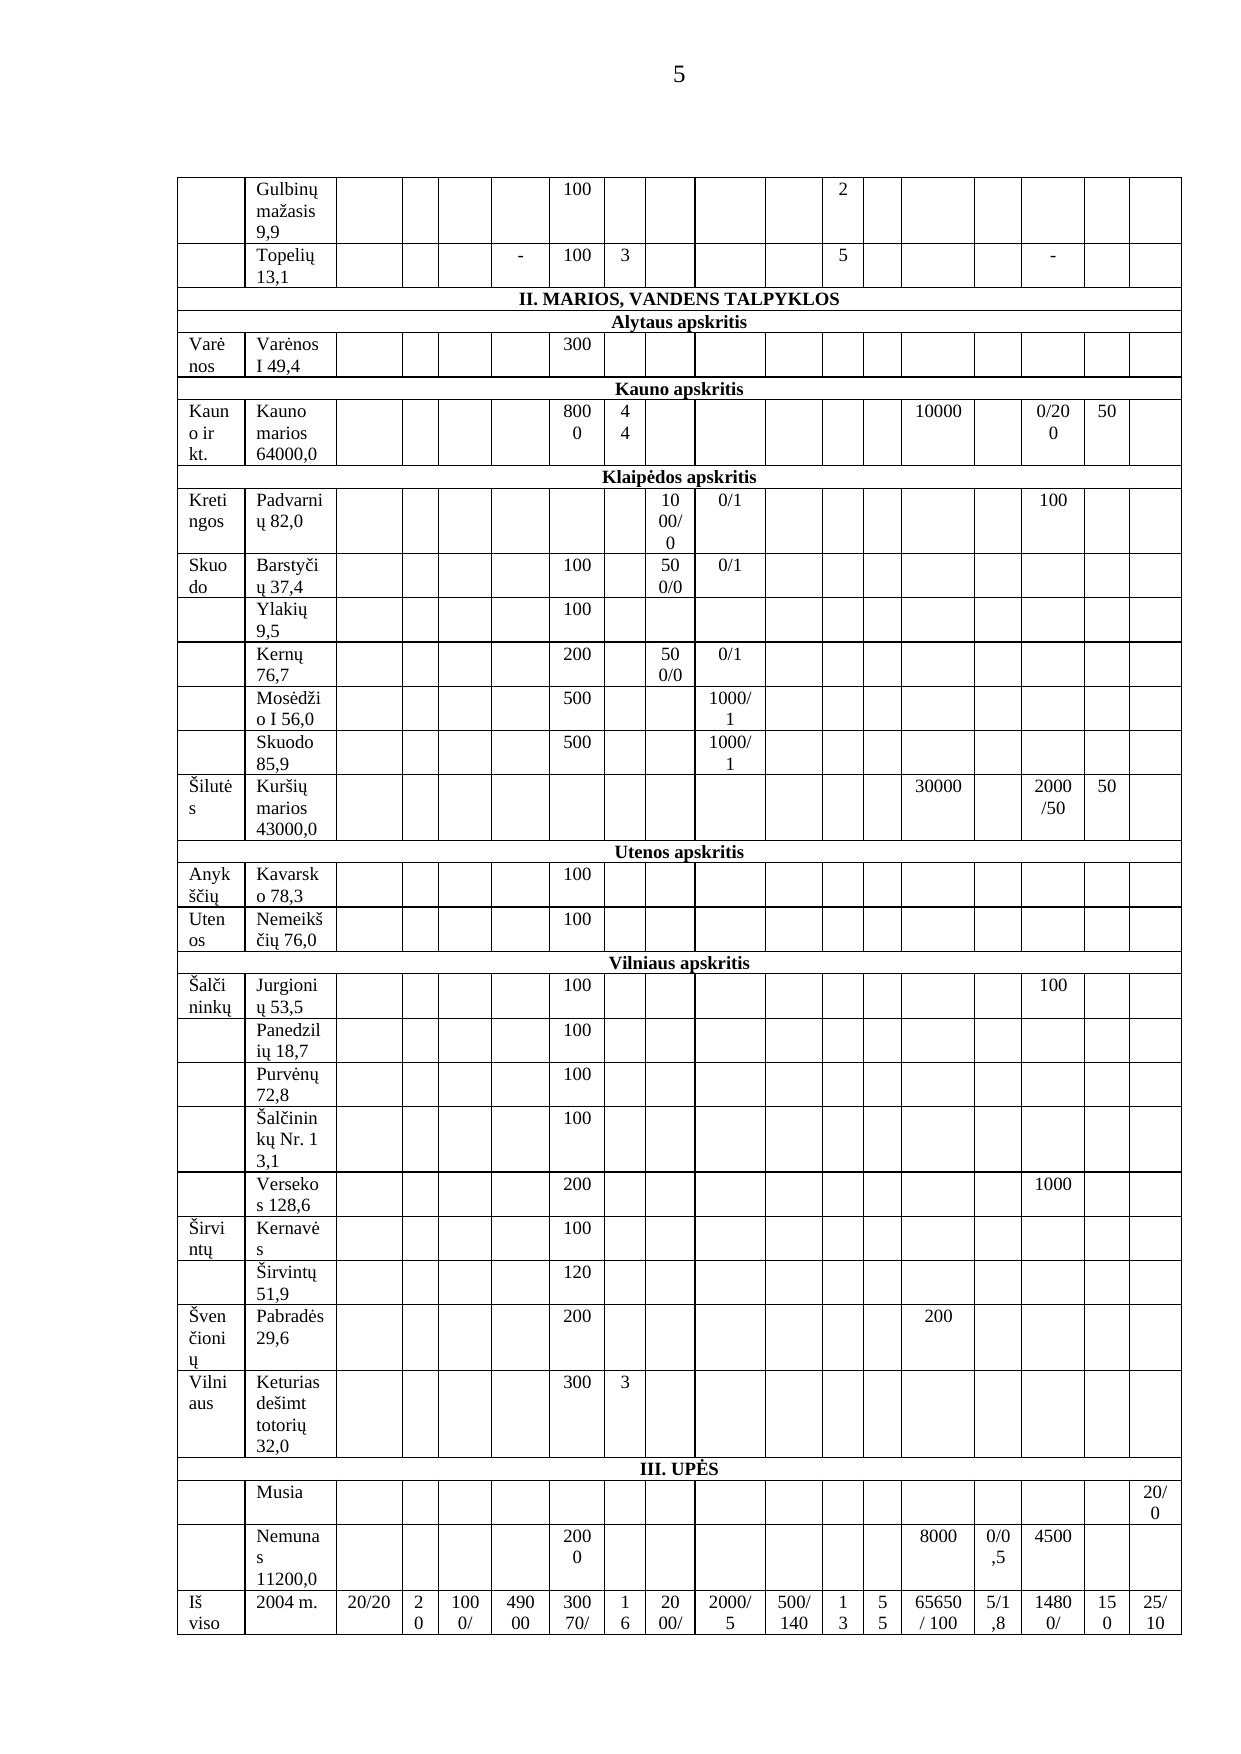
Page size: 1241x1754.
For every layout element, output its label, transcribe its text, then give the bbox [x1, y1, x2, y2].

table_cell [337, 400, 402, 465]
table_cell 2000/ [646, 1591, 694, 1634]
table_cell [1022, 1305, 1084, 1370]
table_cell [337, 1305, 402, 1370]
table_cell [403, 731, 438, 774]
table_cell [864, 178, 901, 243]
table_cell [178, 598, 244, 641]
table_cell [975, 643, 1021, 686]
table_cell [1085, 1019, 1129, 1062]
table_cell [337, 1063, 402, 1106]
table_cell [403, 598, 438, 641]
table_cell 44 [605, 400, 645, 465]
table_cell [696, 863, 765, 906]
table_cell Kretingos [178, 489, 244, 553]
table_cell [646, 1371, 694, 1457]
table_cell Topelių 13,1 [246, 244, 336, 287]
table_cell Švenčionių [178, 1305, 244, 1370]
table_cell [337, 974, 402, 1017]
table_cell Šalčininkų [178, 974, 244, 1017]
table_cell [823, 687, 863, 730]
table_cell [696, 400, 765, 465]
table_cell [178, 1525, 244, 1589]
table_cell [823, 333, 863, 376]
table_cell [439, 1371, 491, 1457]
table_cell Šalčininkų Nr. 1 3,1 [246, 1107, 336, 1171]
table_cell 14800/ [1022, 1591, 1084, 1634]
table_cell [975, 1371, 1021, 1457]
table_cell [823, 598, 863, 641]
table_cell [766, 489, 822, 553]
table_cell 200 [550, 643, 604, 686]
table_cell [439, 775, 491, 840]
table_cell 100 [550, 178, 604, 243]
table_cell 0/1 [696, 489, 765, 553]
table_cell 120 [550, 1261, 604, 1304]
table_cell 100 [550, 1063, 604, 1106]
table_cell [605, 1261, 645, 1304]
table_cell [902, 863, 974, 906]
table_cell [337, 1481, 402, 1524]
table_cell 200 [550, 1173, 604, 1216]
table_cell [646, 244, 694, 287]
table_cell [864, 1261, 901, 1304]
table_cell [766, 775, 822, 840]
table_cell [1130, 863, 1181, 906]
table_cell [1022, 178, 1084, 243]
table_cell [975, 1107, 1021, 1171]
table_cell 2 [823, 178, 863, 243]
table_cell [646, 400, 694, 465]
table_cell [492, 775, 549, 840]
table_cell [1130, 908, 1181, 951]
table_cell 0/200 [1022, 400, 1084, 465]
table_cell [337, 1019, 402, 1062]
table_cell [823, 1305, 863, 1370]
table_cell [439, 1217, 491, 1260]
table_cell [696, 1261, 765, 1304]
table_cell [864, 598, 901, 641]
table_cell [1130, 775, 1181, 840]
table_cell 0/0,5 [975, 1525, 1021, 1589]
table_cell [439, 908, 491, 951]
table_cell [823, 400, 863, 465]
table_cell Padvarnių 82,0 [246, 489, 336, 553]
table_cell [403, 1371, 438, 1457]
table_cell [403, 244, 438, 287]
table_cell [766, 1305, 822, 1370]
table_cell [823, 1019, 863, 1062]
table_cell [1130, 1173, 1181, 1216]
table_cell [492, 643, 549, 686]
table_cell 100 [550, 1217, 604, 1260]
table_cell Nemunas 11200,0 [246, 1525, 336, 1589]
table_cell [1022, 1481, 1084, 1524]
table_cell [403, 1525, 438, 1589]
table_cell [646, 775, 694, 840]
table_cell [975, 489, 1021, 553]
table_cell [902, 687, 974, 730]
table_cell [823, 554, 863, 597]
table_cell [1130, 1019, 1181, 1062]
table_cell [439, 1019, 491, 1062]
table_cell [646, 1019, 694, 1062]
table_cell [766, 908, 822, 951]
table_cell [823, 643, 863, 686]
table_cell 50 [1085, 775, 1129, 840]
table_cell [403, 1261, 438, 1304]
table_cell [178, 1107, 244, 1171]
table_cell [864, 1063, 901, 1106]
table_cell 100 [550, 908, 604, 951]
table_cell 500 [550, 687, 604, 730]
table_cell [605, 687, 645, 730]
table_cell [337, 863, 402, 906]
table_cell [1130, 554, 1181, 597]
table_cell [766, 333, 822, 376]
table_cell [646, 908, 694, 951]
table_cell [439, 1261, 491, 1304]
table_cell [1085, 1173, 1129, 1216]
table_cell [864, 731, 901, 774]
table_cell [864, 1217, 901, 1260]
table_cell [1130, 1525, 1181, 1589]
table_cell [1130, 1107, 1181, 1171]
table_cell [975, 554, 1021, 597]
table_cell [492, 1019, 549, 1062]
table_cell [337, 1525, 402, 1589]
table_cell [550, 489, 604, 553]
table_cell Šilutės [178, 775, 244, 840]
table_cell [696, 775, 765, 840]
table_cell [403, 1107, 438, 1171]
table_cell [492, 598, 549, 641]
table_cell [605, 731, 645, 774]
table_cell [766, 863, 822, 906]
table_cell [1022, 598, 1084, 641]
table_cell [605, 1481, 645, 1524]
table_cell [696, 1481, 765, 1524]
table_cell [178, 1173, 244, 1216]
table_cell [550, 775, 604, 840]
table_cell 100 [550, 974, 604, 1017]
table_cell [492, 489, 549, 553]
table_cell 2004 m. [246, 1591, 336, 1634]
table_cell [1085, 178, 1129, 243]
table_cell [403, 1063, 438, 1106]
table_cell Kauno marios 64000,0 [246, 400, 336, 465]
table_cell [403, 643, 438, 686]
table_cell [605, 908, 645, 951]
table_cell Klaipėdos apskritis [178, 466, 1181, 487]
table_cell [902, 908, 974, 951]
table_cell [1130, 974, 1181, 1017]
table_cell Utenos apskritis [178, 841, 1181, 862]
table_cell [864, 1305, 901, 1370]
table_cell [1085, 1217, 1129, 1260]
table_cell Širvintų 51,9 [246, 1261, 336, 1304]
table_cell 8000 [902, 1525, 974, 1589]
table_cell [439, 1173, 491, 1216]
table_cell [975, 1261, 1021, 1304]
table_cell [864, 400, 901, 465]
table_cell [439, 598, 491, 641]
table_cell [696, 1305, 765, 1370]
table_cell [823, 1107, 863, 1171]
table_cell Pabradės 29,6 [246, 1305, 336, 1370]
table_cell [492, 731, 549, 774]
table_cell [550, 1481, 604, 1524]
table_cell [439, 333, 491, 376]
table_cell [646, 1063, 694, 1106]
table_cell [864, 1107, 901, 1171]
table_cell [646, 1305, 694, 1370]
table_cell [766, 643, 822, 686]
table_cell [1130, 489, 1181, 553]
table_cell [696, 1063, 765, 1106]
table_cell [1085, 1481, 1129, 1524]
table_cell Panedzilių 18,7 [246, 1019, 336, 1062]
table_cell [823, 731, 863, 774]
table_cell 500/0 [646, 643, 694, 686]
table_cell Utenos [178, 908, 244, 951]
table_cell [823, 863, 863, 906]
table_cell [492, 1063, 549, 1106]
table_cell [975, 974, 1021, 1017]
table_cell [337, 731, 402, 774]
table_cell Purvėnų 72,8 [246, 1063, 336, 1106]
table_cell II. MARIOS, VANDENS TALPYKLOS [178, 288, 1181, 310]
table_cell [439, 400, 491, 465]
table_cell [864, 1481, 901, 1524]
table_cell [337, 598, 402, 641]
table_cell [1022, 1217, 1084, 1260]
table_cell [1085, 643, 1129, 686]
table_cell [1085, 598, 1129, 641]
table_cell [1130, 731, 1181, 774]
table_cell [439, 178, 491, 243]
table_cell 20 [403, 1591, 438, 1634]
table_cell [403, 1019, 438, 1062]
table_cell Skuodo [178, 554, 244, 597]
table_cell [605, 178, 645, 243]
table_cell [864, 687, 901, 730]
table_cell [823, 1173, 863, 1216]
table_cell [864, 1173, 901, 1216]
table_cell III. UPĖS [178, 1458, 1181, 1479]
table_cell [337, 1173, 402, 1216]
table_cell [337, 775, 402, 840]
table_cell [492, 178, 549, 243]
table_cell [178, 687, 244, 730]
table_cell [823, 1481, 863, 1524]
table_cell Anykščių [178, 863, 244, 906]
table_cell Varėnos I 49,4 [246, 333, 336, 376]
table_cell [766, 974, 822, 1017]
table_cell 55 [864, 1591, 901, 1634]
table_cell [902, 974, 974, 1017]
table_cell [646, 687, 694, 730]
table_cell [646, 731, 694, 774]
table_cell [696, 1107, 765, 1171]
table_cell [605, 489, 645, 553]
table_cell [1022, 908, 1084, 951]
table_cell 2000/50 [1022, 775, 1084, 840]
table_cell [1130, 643, 1181, 686]
table_cell [492, 1173, 549, 1216]
table_cell [696, 1217, 765, 1260]
table_cell [403, 489, 438, 553]
table_cell [605, 775, 645, 840]
table_cell [766, 400, 822, 465]
table_cell [864, 554, 901, 597]
table_cell [696, 1173, 765, 1216]
table_cell [902, 554, 974, 597]
table_cell 0/1 [696, 554, 765, 597]
table_cell 100 [550, 598, 604, 641]
table_cell [403, 775, 438, 840]
table_cell [902, 1019, 974, 1062]
table_cell [975, 598, 1021, 641]
table_cell 20/20 [337, 1591, 402, 1634]
table_cell [1085, 731, 1129, 774]
table_cell [902, 178, 974, 243]
table_cell [646, 1107, 694, 1171]
table_cell [902, 244, 974, 287]
table_cell [766, 687, 822, 730]
table_cell - [492, 244, 549, 287]
table_cell [696, 178, 765, 243]
table_cell 1000 [1022, 1173, 1084, 1216]
table_cell 1000/ [439, 1591, 491, 1634]
table_cell [492, 1305, 549, 1370]
table_cell [1085, 244, 1129, 287]
table_cell 10000 [902, 400, 974, 465]
table_cell [975, 1481, 1021, 1524]
table_cell [492, 1525, 549, 1589]
table_cell 100 [550, 863, 604, 906]
table_cell [492, 554, 549, 597]
table_cell [439, 643, 491, 686]
table_cell [823, 1063, 863, 1106]
table_cell [975, 1173, 1021, 1216]
table_cell 1000/0 [646, 489, 694, 553]
table_cell [605, 643, 645, 686]
table_cell 16 [605, 1591, 645, 1634]
table_cell [439, 1305, 491, 1370]
table_cell [766, 1371, 822, 1457]
table_cell 5 [823, 244, 863, 287]
table_cell [1085, 1107, 1129, 1171]
table_cell [766, 598, 822, 641]
table_cell [975, 244, 1021, 287]
table_cell [696, 908, 765, 951]
table_cell [864, 489, 901, 553]
table_cell Kauno ir kt. [178, 400, 244, 465]
table_cell 500 [550, 731, 604, 774]
table_cell [178, 1261, 244, 1304]
table_cell [178, 1019, 244, 1062]
table_cell [605, 1019, 645, 1062]
table_cell 500/0 [646, 554, 694, 597]
table_cell [902, 1481, 974, 1524]
table_cell [439, 1525, 491, 1589]
table_cell [337, 333, 402, 376]
table_cell Kernų 76,7 [246, 643, 336, 686]
table_cell [439, 554, 491, 597]
table_cell [823, 1371, 863, 1457]
table_cell [902, 1371, 974, 1457]
table_cell [492, 1217, 549, 1260]
table_cell [337, 1107, 402, 1171]
table_cell [864, 1019, 901, 1062]
table_cell [178, 178, 244, 243]
table_cell [975, 775, 1021, 840]
table_cell Versekos 128,6 [246, 1173, 336, 1216]
table_cell [1085, 489, 1129, 553]
table_cell [646, 598, 694, 641]
table_cell [696, 1019, 765, 1062]
table_cell Skuodo 85,9 [246, 731, 336, 774]
table_cell [492, 863, 549, 906]
table_cell Kavarsko 78,3 [246, 863, 336, 906]
table_cell 200 [550, 1305, 604, 1370]
table_cell [337, 489, 402, 553]
table_cell [766, 1063, 822, 1106]
table_cell [1130, 1217, 1181, 1260]
table_cell [605, 863, 645, 906]
table_cell [1130, 400, 1181, 465]
table_cell [605, 1305, 645, 1370]
table_cell [1022, 1107, 1084, 1171]
table_cell [1022, 1371, 1084, 1457]
table_cell Gulbinų mažasis 9,9 [246, 178, 336, 243]
table_cell [1022, 687, 1084, 730]
table_cell 300 [550, 333, 604, 376]
table_cell 65650/ 100 [902, 1591, 974, 1634]
table_cell [696, 598, 765, 641]
table_cell [1022, 1063, 1084, 1106]
table_cell [1022, 554, 1084, 597]
table_cell [902, 598, 974, 641]
table_cell [864, 244, 901, 287]
table_cell 25/10 [1130, 1591, 1181, 1634]
table_cell [646, 863, 694, 906]
table_cell [646, 1525, 694, 1589]
table_cell [439, 1063, 491, 1106]
table_cell [766, 244, 822, 287]
table_cell [337, 908, 402, 951]
table_cell [766, 178, 822, 243]
table_cell 1000/1 [696, 687, 765, 730]
table_cell [1085, 1371, 1129, 1457]
table_cell [439, 687, 491, 730]
table_cell 2000/ 5 [696, 1591, 765, 1634]
table_cell [902, 489, 974, 553]
table_cell 50 [1085, 400, 1129, 465]
table_cell [1085, 1305, 1129, 1370]
table_cell [1085, 1261, 1129, 1304]
table_cell [178, 244, 244, 287]
table_cell [1022, 643, 1084, 686]
table_cell Alytaus apskritis [178, 311, 1181, 332]
table_cell 0/1 [696, 643, 765, 686]
table_cell [605, 1063, 645, 1106]
table_cell 49000 [492, 1591, 549, 1634]
table_cell [1085, 1063, 1129, 1106]
table_cell [337, 1261, 402, 1304]
table_cell 100 [550, 244, 604, 287]
table_cell Jurgionių 53,5 [246, 974, 336, 1017]
table_cell [1085, 1525, 1129, 1589]
table_cell [605, 1525, 645, 1589]
table_cell [646, 333, 694, 376]
table_cell [439, 731, 491, 774]
table_cell [975, 1305, 1021, 1370]
table_cell Mosėdžio I 56,0 [246, 687, 336, 730]
table_cell [492, 1261, 549, 1304]
table_cell [766, 1525, 822, 1589]
table_cell [337, 554, 402, 597]
table_cell Barstyčių 37,4 [246, 554, 336, 597]
table_cell 100 [1022, 974, 1084, 1017]
table_cell [1130, 244, 1181, 287]
table_cell Kuršių marios 43000,0 [246, 775, 336, 840]
table_cell [337, 643, 402, 686]
table_cell [696, 333, 765, 376]
table_cell [696, 1371, 765, 1457]
table_cell Keturiasdešimt totorių 32,0 [246, 1371, 336, 1457]
table_cell Ylakių 9,5 [246, 598, 336, 641]
table_cell [439, 489, 491, 553]
table_cell [696, 1525, 765, 1589]
table_cell [439, 974, 491, 1017]
table_cell [975, 1063, 1021, 1106]
table_cell [902, 643, 974, 686]
table_cell Vilniaus [178, 1371, 244, 1457]
table_cell [1085, 333, 1129, 376]
table_cell [696, 244, 765, 287]
table_cell [902, 731, 974, 774]
table_cell Vilniaus apskritis [178, 952, 1181, 973]
table_cell [864, 643, 901, 686]
table_cell Musia [246, 1481, 336, 1524]
table_cell [178, 731, 244, 774]
table_cell [403, 178, 438, 243]
table_cell [1085, 554, 1129, 597]
table_cell [646, 1173, 694, 1216]
table_cell [439, 863, 491, 906]
table_cell [605, 1217, 645, 1260]
table_cell Nemeikščių 76,0 [246, 908, 336, 951]
table_cell [337, 687, 402, 730]
table_cell [1022, 1019, 1084, 1062]
table_cell [1130, 1261, 1181, 1304]
table_cell [902, 1063, 974, 1106]
table_cell [1022, 863, 1084, 906]
table_cell [823, 974, 863, 1017]
table_cell [605, 598, 645, 641]
table_cell [902, 1107, 974, 1171]
table_cell [403, 974, 438, 1017]
table_cell Iš viso [178, 1591, 244, 1634]
table_cell [864, 908, 901, 951]
table_cell [975, 908, 1021, 951]
table_cell [492, 687, 549, 730]
table_cell Kernavės [246, 1217, 336, 1260]
table_cell 100 [550, 554, 604, 597]
table_cell 5/1,8 [975, 1591, 1021, 1634]
table_cell [1130, 687, 1181, 730]
table_cell [902, 1173, 974, 1216]
table_cell [975, 731, 1021, 774]
table_cell [1085, 908, 1129, 951]
table_cell [403, 1173, 438, 1216]
table_cell 200 [902, 1305, 974, 1370]
table_cell [864, 974, 901, 1017]
table_cell [864, 863, 901, 906]
table_cell [646, 1481, 694, 1524]
table_cell [864, 333, 901, 376]
table_cell [492, 1371, 549, 1457]
table_cell - [1022, 244, 1084, 287]
table_cell Kauno apskritis [178, 378, 1181, 399]
table_cell [1085, 974, 1129, 1017]
table_cell Varėnos [178, 333, 244, 376]
table_cell [766, 1217, 822, 1260]
table_cell [439, 1107, 491, 1171]
table_cell [975, 863, 1021, 906]
table_cell [403, 400, 438, 465]
table_cell [178, 1063, 244, 1106]
table_cell 3 [605, 244, 645, 287]
table_cell [696, 974, 765, 1017]
table_cell [902, 1261, 974, 1304]
table_cell 20/0 [1130, 1481, 1181, 1524]
table_cell 100 [1022, 489, 1084, 553]
table_cell [975, 1217, 1021, 1260]
table_cell [1022, 731, 1084, 774]
table_cell [975, 400, 1021, 465]
table_cell [1130, 1305, 1181, 1370]
table_cell [823, 908, 863, 951]
table_cell 500/ 140 [766, 1591, 822, 1634]
table_cell [439, 244, 491, 287]
table_cell 100 [550, 1019, 604, 1062]
table_cell 300 [550, 1371, 604, 1457]
table_cell [975, 178, 1021, 243]
table_cell [403, 554, 438, 597]
table_cell [337, 178, 402, 243]
table_cell [902, 333, 974, 376]
table_cell 1000/1 [696, 731, 765, 774]
table_cell 30000 [902, 775, 974, 840]
table_cell Širvintų [178, 1217, 244, 1260]
table_cell [605, 333, 645, 376]
table_cell [403, 1217, 438, 1260]
table_cell [403, 333, 438, 376]
table_cell [766, 1107, 822, 1171]
table_cell [975, 1019, 1021, 1062]
table_cell [403, 1481, 438, 1524]
table_cell [403, 1305, 438, 1370]
table_cell [766, 1261, 822, 1304]
table_cell [1022, 1261, 1084, 1304]
table_cell [1130, 1371, 1181, 1457]
table_cell [975, 333, 1021, 376]
table_cell [766, 731, 822, 774]
table_cell [403, 687, 438, 730]
table_cell 100 [550, 1107, 604, 1171]
table_cell [823, 1525, 863, 1589]
table_cell [646, 1217, 694, 1260]
table_cell [492, 400, 549, 465]
table_cell [337, 244, 402, 287]
table_cell [403, 908, 438, 951]
table_cell [975, 687, 1021, 730]
table_cell [1085, 687, 1129, 730]
table_cell [1130, 333, 1181, 376]
table_cell [605, 974, 645, 1017]
table_cell [1130, 598, 1181, 641]
table_cell [403, 863, 438, 906]
table_cell [646, 974, 694, 1017]
table_cell 2000 [550, 1525, 604, 1589]
table_cell [823, 775, 863, 840]
table_cell [439, 1481, 491, 1524]
table_cell [605, 1107, 645, 1171]
table_cell [1022, 333, 1084, 376]
table_cell [492, 1481, 549, 1524]
table_cell [492, 908, 549, 951]
table_cell [902, 1217, 974, 1260]
table_cell [492, 333, 549, 376]
table_cell 8000 [550, 400, 604, 465]
table_cell [178, 643, 244, 686]
table_cell 3 [605, 1371, 645, 1457]
table_cell [646, 1261, 694, 1304]
table_cell 13 [823, 1591, 863, 1634]
table_cell [823, 489, 863, 553]
table_cell [864, 775, 901, 840]
table_cell [823, 1261, 863, 1304]
table_cell [337, 1371, 402, 1457]
table_cell 30070/ [550, 1591, 604, 1634]
table_cell [1130, 1063, 1181, 1106]
table_cell [492, 1107, 549, 1171]
table_cell 150 [1085, 1591, 1129, 1634]
table_cell [605, 554, 645, 597]
table_cell [605, 1173, 645, 1216]
table_cell [766, 1019, 822, 1062]
table_cell [864, 1525, 901, 1589]
table_cell [1130, 178, 1181, 243]
table_cell 4500 [1022, 1525, 1084, 1589]
table_cell [766, 1481, 822, 1524]
table_cell [823, 1217, 863, 1260]
table_cell [178, 1481, 244, 1524]
table_cell [766, 554, 822, 597]
table_cell [864, 1371, 901, 1457]
table_cell [646, 178, 694, 243]
table_cell [492, 974, 549, 1017]
table_cell [1085, 863, 1129, 906]
table_cell [766, 1173, 822, 1216]
table_cell [337, 1217, 402, 1260]
